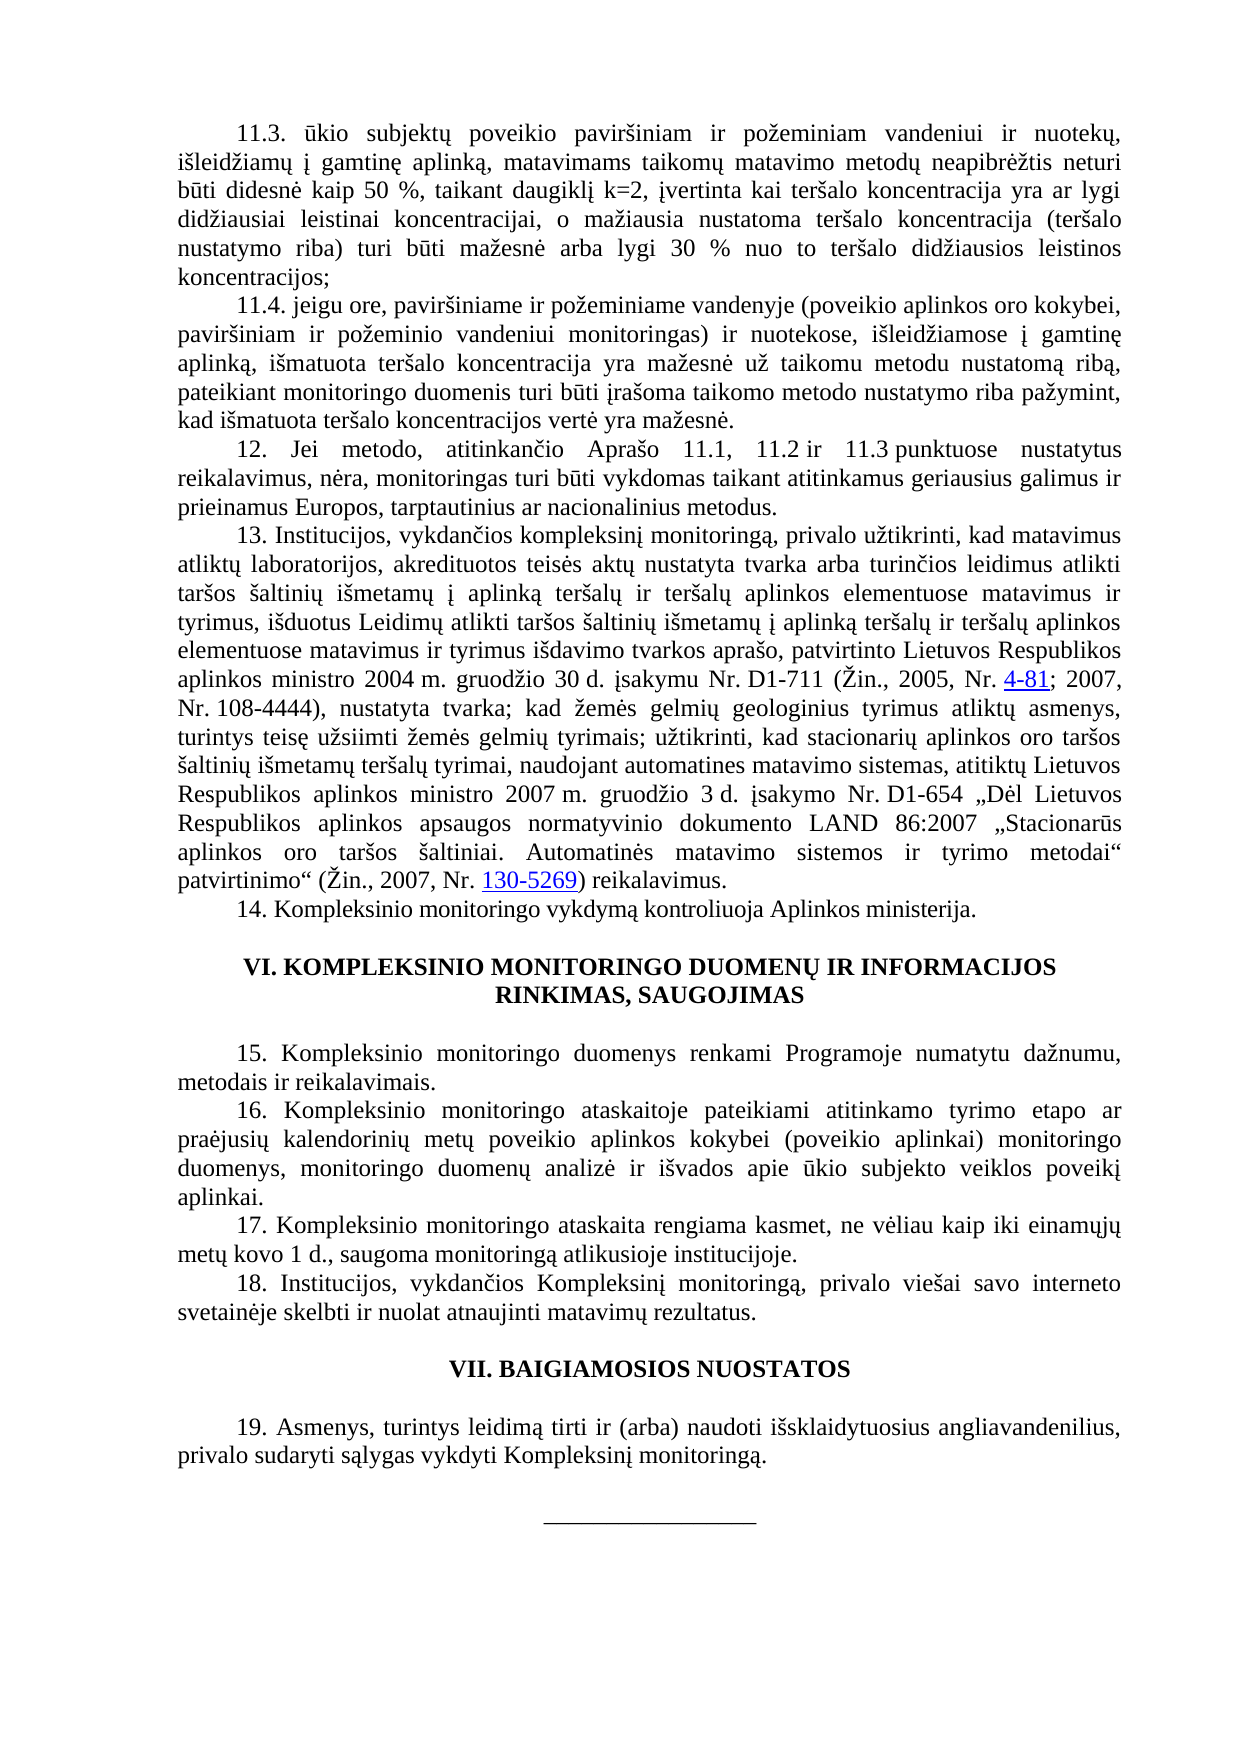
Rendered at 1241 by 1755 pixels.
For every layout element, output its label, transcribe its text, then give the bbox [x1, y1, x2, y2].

text 11.4. jeigu ore, paviršiniame ir požeminiame vandenyje (poveikio aplinkos oro kokybei, paviršiniam ir požeminio vandeniui monitoringas) ir nuotekose, išleidžiamose į gamtinę aplinką, išmatuota teršalo koncentracija yra mažesnė už taikomu metodu nustatomą ribą, pateikiant monitoringo duomenis turi būti įrašoma taikomo metodo nustatymo riba pažymint, kad išmatuota teršalo koncentracijos vertė yra mažesnė. [177, 291, 1122, 434]
text 18. Institucijos, vykdančios Kompleksinį monitoringą, privalo viešai savo interneto svetainėje skelbti ir nuolat atnaujinti matavimų rezultatus. [177, 1268, 1122, 1326]
text 14. Kompleksinio monitoringo vykdymą kontroliuoja Aplinkos ministerija. [177, 894, 1122, 923]
text 12. Jei metodo, atitinkančio Aprašo 11.1, 11.2 ir 11.3 punktuose nustatytus reikalavimus, nėra, monitoringas turi būti vykdomas taikant atitinkamus geriausius galimus ir prieinamus Europos, tarptautinius ar nacionalinius metodus. [177, 434, 1122, 521]
text VII. BAIGIAMOSIOS NUOSTATOS [177, 1354, 1122, 1383]
text _________________ [177, 1498, 1122, 1527]
text 11.3. ūkio subjektų poveikio paviršiniam ir požeminiam vandeniui ir nuotekų, išleidžiamų į gamtinę aplinką, matavimams taikomų matavimo metodų neapibrėžtis neturi būti didesnė kaip 50 %, taikant daugiklį k=2, įvertinta kai teršalo koncentracija yra ar lygi didžiausiai leistinai koncentracijai, o mažiausia nustatoma teršalo koncentracija (teršalo nustatymo riba) turi būti mažesnė arba lygi 30 % nuo to teršalo didžiausios leistinos koncentracijos; [177, 118, 1122, 291]
text 15. Kompleksinio monitoringo duomenys renkami Programoje numatytu dažnumu, metodais ir reikalavimais. [177, 1038, 1122, 1096]
text 16. Kompleksinio monitoringo ataskaitoje pateikiami atitinkamo tyrimo etapo ar praėjusių kalendorinių metų poveikio aplinkos kokybei (poveikio aplinkai) monitoringo duomenys, monitoringo duomenų analizė ir išvados apie ūkio subjekto veiklos poveikį aplinkai. [177, 1096, 1122, 1211]
text 13. Institucijos, vykdančios kompleksinį monitoringą, privalo užtikrinti, kad matavimus atliktų laboratorijos, akredituotos teisės aktų nustatyta tvarka arba turinčios leidimus atlikti taršos šaltinių išmetamų į aplinką teršalų ir teršalų aplinkos elementuose matavimus ir tyrimus, išduotus Leidimų atlikti taršos šaltinių išmetamų į aplinką teršalų ir teršalų aplinkos elementuose matavimus ir tyrimus išdavimo tvarkos aprašo, patvirtinto Lietuvos Respublikos aplinkos ministro 2004 m. gruodžio 30 d. įsakymu Nr. D1-711 (Žin., 2005, Nr. 4-81; 2007, Nr. 108-4444), nustatyta tvarka; kad žemės gelmių geologinius tyrimus atliktų asmenys, turintys teisę užsiimti žemės gelmių tyrimais; užtikrinti, kad stacionarių aplinkos oro taršos šaltinių išmetamų teršalų tyrimai, naudojant automatines matavimo sistemas, atitiktų Lietuvos Respublikos aplinkos ministro 2007 m. gruodžio 3 d. įsakymo Nr. D1-654 „Dėl Lietuvos Respublikos aplinkos apsaugos normatyvinio dokumento LAND 86:2007 „Stacionarūs aplinkos oro taršos šaltiniai. Automatinės matavimo sistemos ir tyrimo metodai“ patvirtinimo“ (Žin., 2007, Nr. 130-5269) reikalavimus. [177, 521, 1122, 894]
text 17. Kompleksinio monitoringo ataskaita rengiama kasmet, ne vėliau kaip iki einamųjų metų kovo 1 d., saugoma monitoringą atlikusioje institucijoje. [177, 1211, 1122, 1268]
text 19. Asmenys, turintys leidimą tirti ir (arba) naudoti išsklaidytuosius angliavandenilius, privalo sudaryti sąlygas vykdyti Kompleksinį monitoringą. [177, 1412, 1122, 1469]
text VI. KomPLEKSINIO monitoringo duomenų IR INFORMACIJOS rinkimas, SAUGOJIMAS [177, 952, 1122, 1009]
